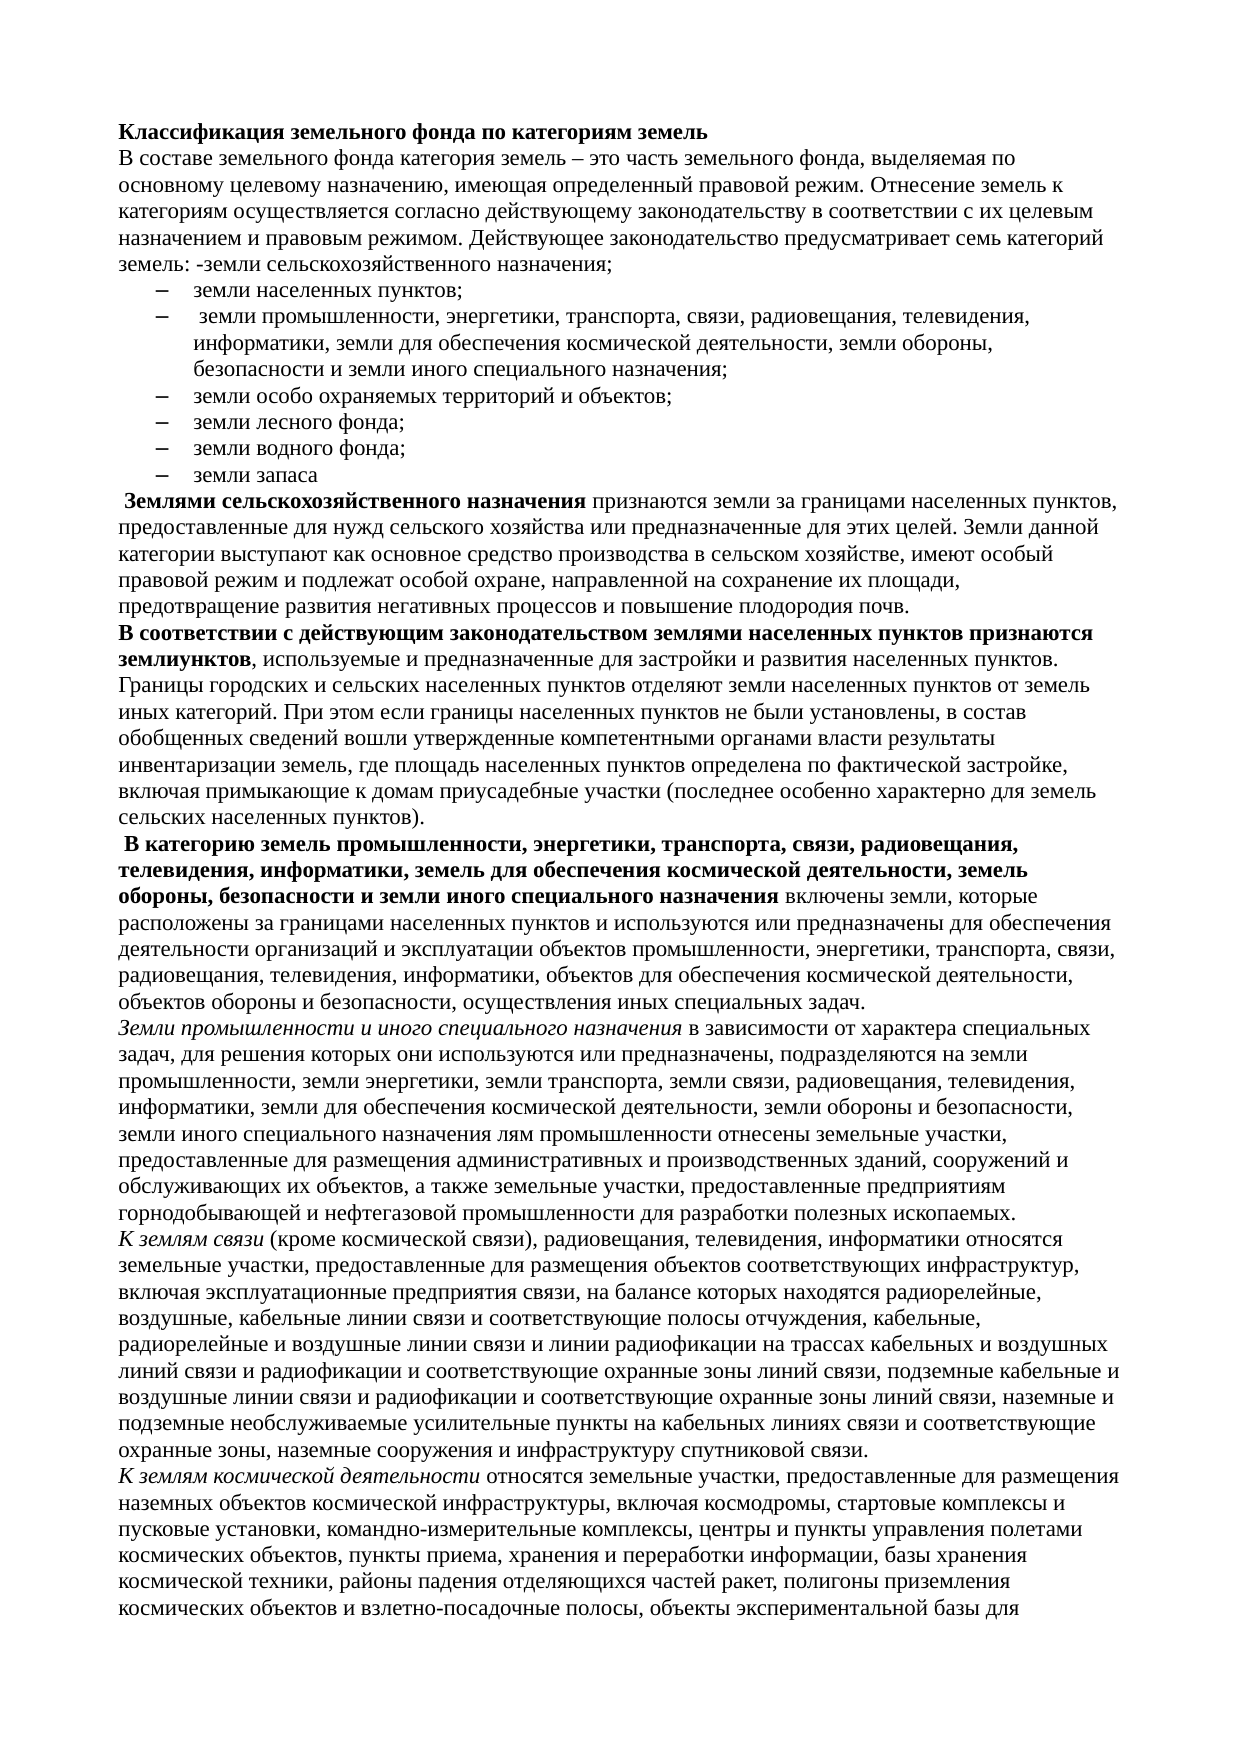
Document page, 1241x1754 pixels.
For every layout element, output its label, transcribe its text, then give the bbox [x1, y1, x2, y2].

list земли населенных пунктов; [156, 276, 1122, 303]
text Земли промышленности и иного специального назначения в зависимости от характера специальных задач, для решения которых они используются или предназначены, подразделяются на земли промышленности, земли энергетики, земли транспорта, земли связи, радиовещания, телевидения, информатики, земли для обеспечения космической деятельности, земли обороны и безопасности, земли иного специального назначения лям промышленности отнесены земельные участки, предоставленные для размещения административных и производственных зданий, сооружений и обслуживающих их объектов, а также земельные участки, предоставленные предприятиям горнодобывающей и нефтегазовой промышленности для разработки полезных ископаемых. [118, 1014, 1122, 1225]
text К землям космической деятельности относятся земельные участки, предоставленные для размещения наземных объектов космической инфраструктуры, включая космодромы, стартовые комплексы и пусковые установки, командно-измерительные комплексы, центры и пункты управления полетами космических объектов, пункты приема, хранения и переработки информации, базы хранения космической техники, районы падения отделяющихся частей ракет, полигоны приземления космических объектов и взлетно-посадочные полосы, объекты экспериментальной базы для [118, 1462, 1122, 1620]
list земли особо охраняемых территорий и объектов; [156, 382, 1122, 408]
text Землями сельскохозяйственного назначения признаются земли за границами населенных пунктов, предоставленные для нужд сельского хозяйства или предназначенные для этих целей. Земли данной категории выступают как основное средство производства в сельском хозяйстве, имеют особый правовой режим и подлежат особой охране, направленной на сохранение их площади, предотвращение развития негативных процессов и повышение плодородия почв. [118, 487, 1122, 619]
list земли промышленности, энергетики, транспорта, связи, радиовещания, телевидения, информатики, земли для обеспечения космической деятельности, земли обороны, безопасности и земли иного специального назначения; [156, 303, 1122, 382]
list земли водного фонда; [156, 434, 1122, 461]
text В соответствии с действующим законодательством землями населенных пунктов признаются землиунктов, используемые и предназначенные для застройки и развития населенных пунктов. Границы городских и сельских населенных пунктов отделяют земли населенных пунктов от земель иных категорий. При этом если границы населенных пунктов не были установлены, в состав обобщенных сведений вошли утвержденные компетентными органами власти результаты инвентаризации земель, где площадь населенных пунктов определена по фактической застройке, включая примыкающие к домам приусадебные участки (последнее особенно характерно для земель сельских населенных пунктов). [118, 619, 1122, 830]
text В категорию земель промышленности, энергетики, транспорта, связи, радиовещания, телевидения, информатики, земель для обеспечения космической деятельности, земель обороны, безопасности и земли иного специального назначения включены земли, которые расположены за границами населенных пунктов и используются или предназначены для обеспечения деятельности организаций и эксплуатации объектов промышленности, энергетики, транспорта, связи, радиовещания, телевидения, информатики, объектов для обеспечения космической деятельности, объектов обороны и безопасности, осуществления иных специальных задач. [118, 830, 1122, 1014]
text Классификация земельного фонда по категориям земель [118, 118, 1122, 144]
text В составе земельного фонда категория земель – это часть земельного фонда, выделяемая по основному целевому назначению, имеющая определенный правовой режим. Отнесение земель к категориям осуществляется согласно действующему законодательству в соответствии с их целевым назначением и правовым режимом. Действующее законодательство предусматривает семь категорий земель: -земли сельскохозяйственного назначения; [118, 144, 1122, 276]
list земли запаса [156, 461, 1122, 487]
text К землям связи (кроме космической связи), радиовещания, телевидения, информатики относятся земельные участки, предоставленные для размещения объектов соответствующих инфраструктур, включая эксплуатационные предприятия связи, на балансе которых находятся радиорелейные, воздушные, кабельные линии связи и соответствующие полосы отчуждения, кабельные, радиорелейные и воздушные линии связи и линии радиофикации на трассах кабельных и воздушных линий связи и радиофикации и соответствующие охранные зоны линий связи, подземные кабельные и воздушные линии связи и радиофикации и соответствующие охранные зоны линий связи, наземные и подземные необслуживаемые усилительные пункты на кабельных линиях связи и соответствующие охранные зоны, наземные сооружения и инфраструктуру спутниковой связи. [118, 1225, 1122, 1462]
list земли лесного фонда; [156, 408, 1122, 434]
